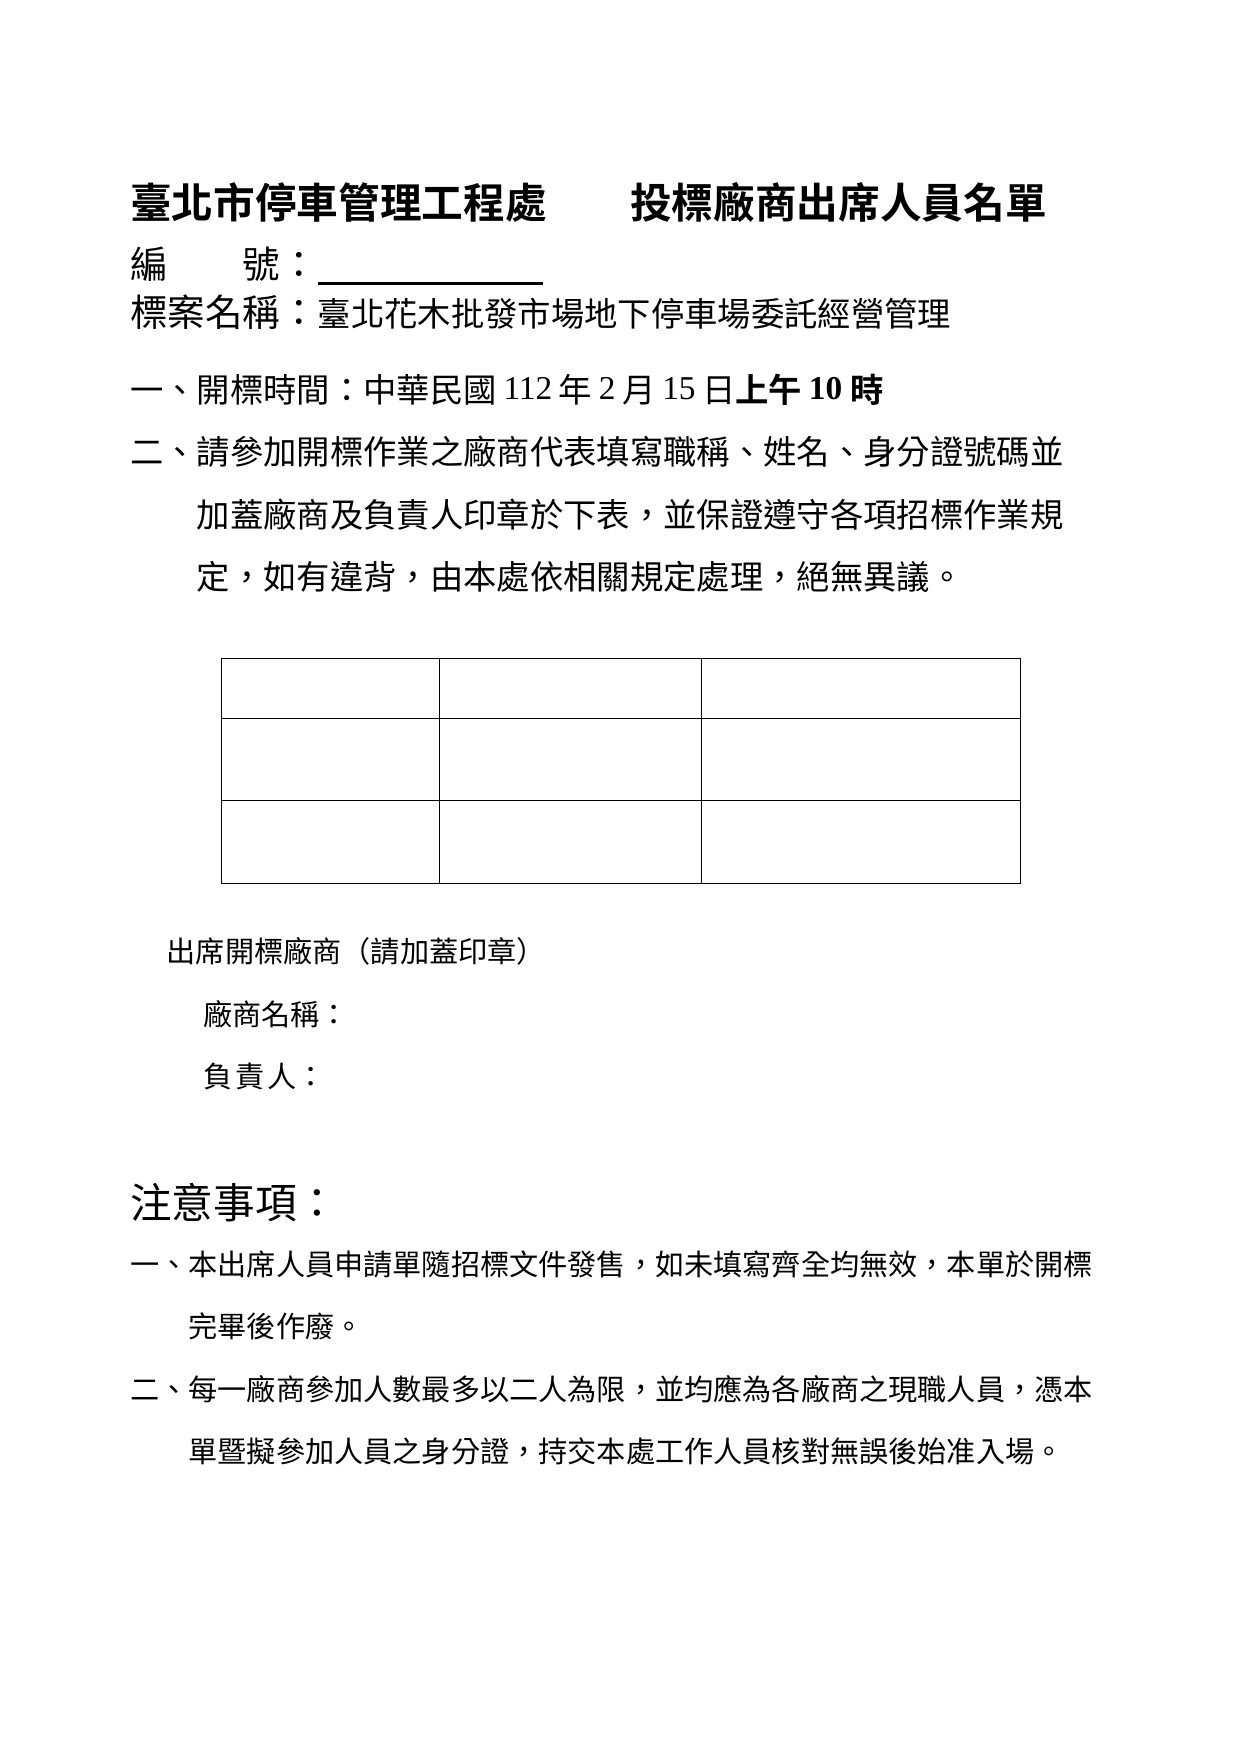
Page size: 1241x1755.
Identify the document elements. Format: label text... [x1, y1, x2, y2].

text 臺北市停車管理工程處 投標廠商出席人員名單 [130, 158, 1093, 221]
table_header 姓 名 [440, 659, 701, 717]
text 廠商名稱： [130, 971, 1093, 1033]
table_cell [222, 719, 439, 800]
text 注意事項： [130, 1158, 1093, 1221]
text 負責人： [130, 1033, 1093, 1096]
table_cell [440, 801, 701, 883]
text 出席開標廠商（請加蓋印章） [130, 908, 1093, 971]
text 編 號： [130, 221, 1093, 283]
text 標案名稱：臺北花木批發市場地下停車場委託經營管理 [130, 283, 1093, 338]
table_cell [440, 719, 701, 800]
table_cell [702, 719, 1020, 800]
text 一、開標時間：中華民國112年2月15日上午10 時 [130, 346, 1093, 408]
table_header 身 分 證 號 碼 [702, 659, 1020, 717]
table_cell [222, 801, 439, 883]
table_header 職 稱 [222, 659, 439, 717]
text 二、每一廠商參加人數最多以二人為限，並均應為各廠商之現職人員，憑本單暨擬參加人員之身分證，持交本處工作人員核對無誤後始准入場。 [130, 1346, 1093, 1471]
text 一、本出席人員申請單隨招標文件發售，如未填寫齊全均無效，本單於開標完畢後作廢。 [130, 1221, 1093, 1346]
table_cell [702, 801, 1020, 883]
text 二、請參加開標作業之廠商代表填寫職稱、姓名、身分證號碼並加蓋廠商及負責人印章於下表，並保證遵守各項招標作業規定，如有違背，由本處依相關規定處理，絕無異議。 [130, 408, 1093, 596]
